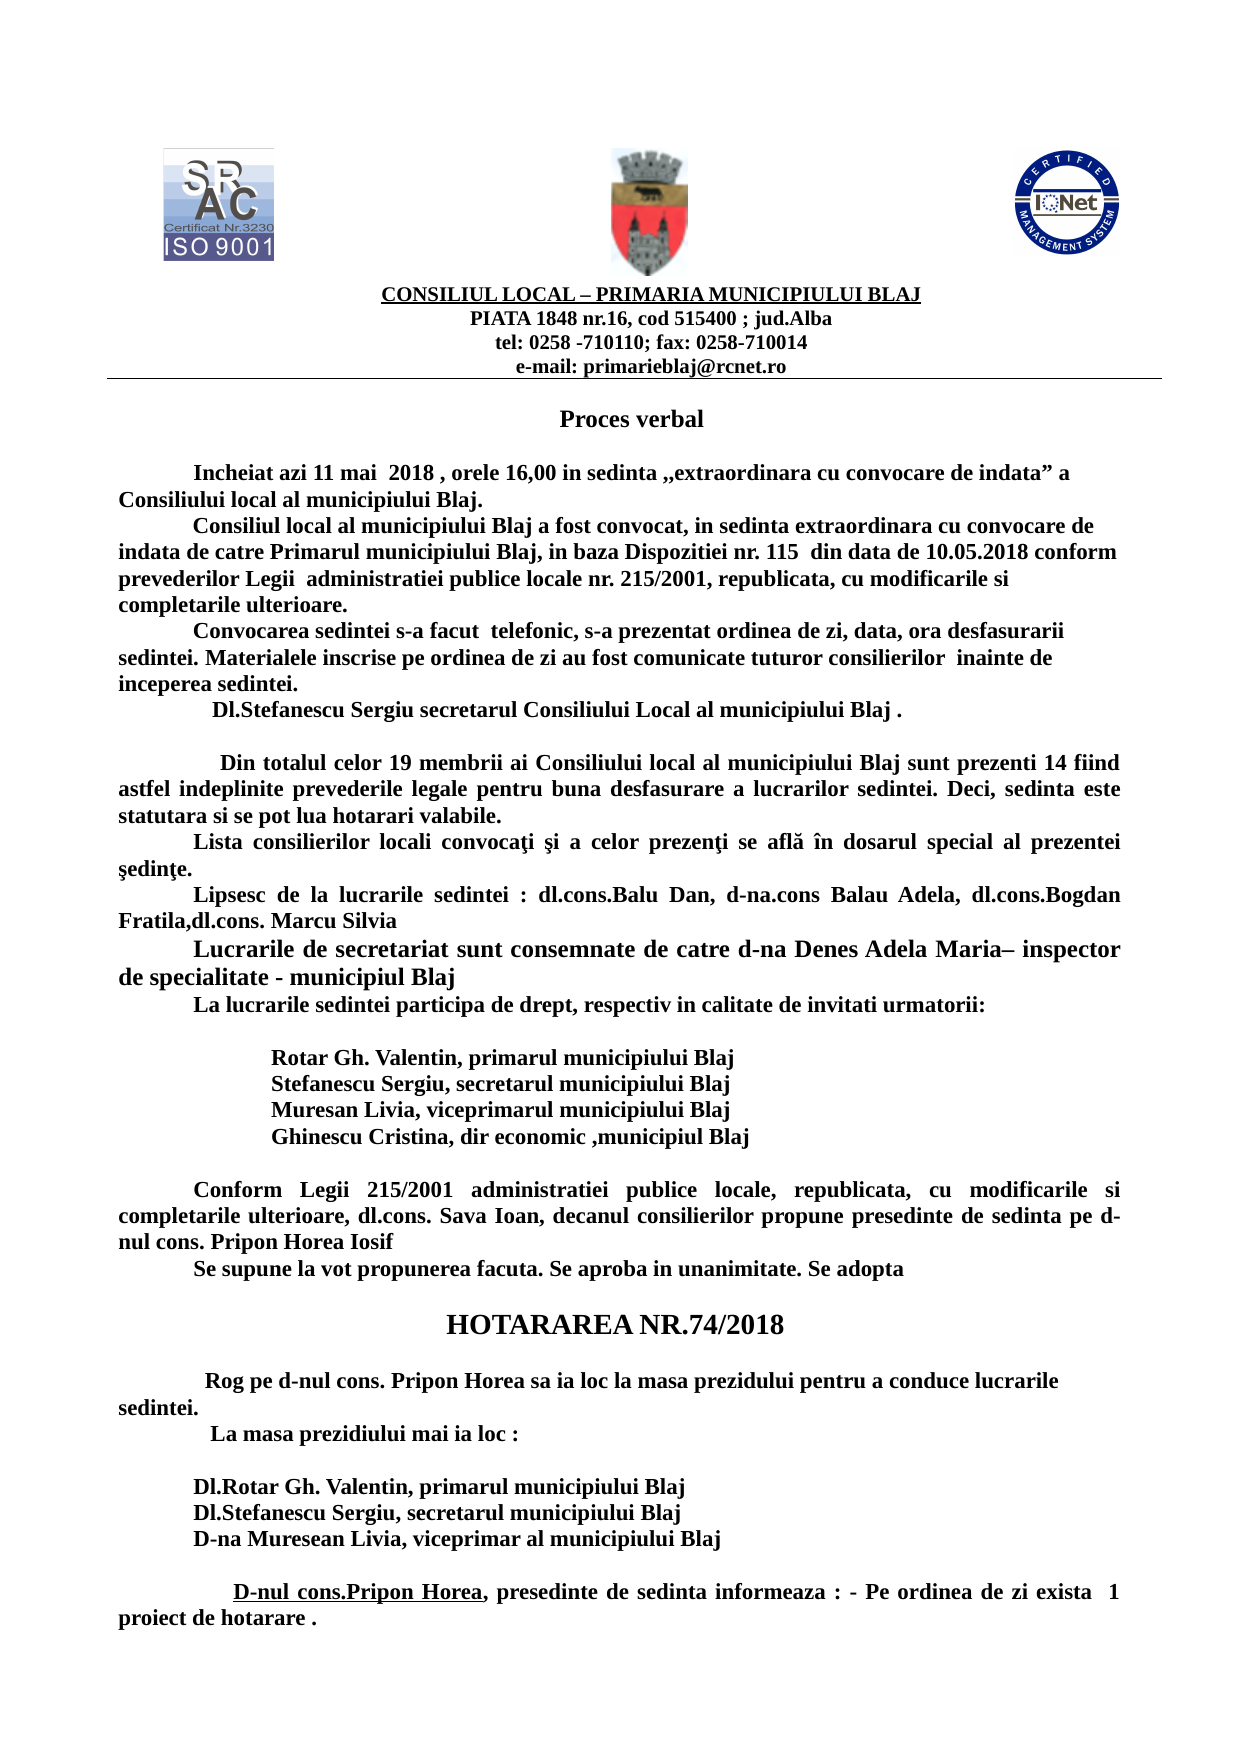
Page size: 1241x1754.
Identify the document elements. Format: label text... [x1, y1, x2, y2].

text sedintei. [118, 1394, 1122, 1420]
text Incheiat azi 11 mai 2018 , orele 16,00 in sedinta ,,extraordinara cu convocare de indata” a Consiliului local al municipiului Blaj. Consiliul local al municipiului Blaj a fost convocat, in sedinta extraordinara cu convocare de indata de catre Primarul municipiului Blaj, in baza Dispozitiei nr. 115 din data de 10.05.2018 conform prevederilor Legii administratiei publice locale nr. 215/2001, republicata, cu modificarile si completarile ulterioare. Convocarea sedintei s-a facut telefonic, s-a prezentat ordinea de zi, data, ora desfasurarii sedintei. Materialele inscrise pe ordinea de zi au fost comunicate tuturor consilierilor inainte de inceperea sedintei. [118, 459, 1122, 696]
table_cell [107, 281, 331, 378]
picture [1013, 148, 1120, 255]
text Din totalul celor 19 membrii ai Consiliului local al municipiului Blaj sunt prezenti 14 fiind astfel indeplinite prevederile legale pentru buna desfasurare a lucrarilor sedintei. Deci, sedinta este statutara si se pot lua hotarari valabile. [118, 749, 1122, 828]
table_header [107, 147, 331, 281]
text Lista consilierilor locali convocaţi şi a celor prezenţi se află în dosarul special al prezentei şedinţe. [118, 828, 1122, 881]
text Ghinescu Cristina, dir economic ,municipiul Blaj [118, 1123, 1122, 1149]
text D-nul cons.Pripon Horea, presedinte de sedinta informeaza : - Pe ordinea de zi exista 1 proiect de hotarare . [118, 1578, 1122, 1631]
table_header [971, 147, 1162, 281]
text Dl.Stefanescu Sergiu, secretarul municipiului Blaj [193, 1499, 1122, 1525]
text HOTARAREA NR.74/2018 [118, 1307, 1122, 1341]
text Rotar Gh. Valentin, primarul municipiului Blaj Stefanescu Sergiu, secretarul municipiului Blaj [118, 1044, 1122, 1097]
text Lucrarile de secretariat sunt consemnate de catre d-na Denes Adela Maria– inspector de specialitate - municipiul Blaj [118, 934, 1122, 991]
text Muresan Livia, viceprimarul municipiului Blaj [118, 1097, 1122, 1123]
text La lucrarile sedintei participa de drept, respectiv in calitate de invitati urmatorii: [193, 991, 1122, 1017]
text Rog pe d-nul cons. Pripon Horea sa ia loc la masa prezidului pentru a conduce lucrarile [118, 1367, 1122, 1394]
text D-na Muresean Livia, viceprimar al municipiului Blaj [193, 1525, 1122, 1552]
text Proces verbal [118, 404, 1122, 433]
text Se supune la vot propunerea facuta. Se aproba in unanimitate. Se adopta [118, 1255, 1122, 1281]
table_cell [971, 281, 1162, 378]
text Dl.Rotar Gh. Valentin, primarul municipiului Blaj [193, 1473, 1122, 1499]
text La masa prezidiului mai ia loc : [118, 1420, 1122, 1446]
text Conform Legii 215/2001 administratiei publice locale, republicata, cu modificarile si completarile ulterioare, dl.cons. Sava Ioan, decanul consilierilor propune presedinte de sedinta pe d-nul cons. Pripon Horea Iosif [118, 1176, 1122, 1255]
picture [163, 148, 274, 261]
table_cell CONSILIUL LOCAL – PRIMARIA MUNICIPIULUI BLAJ PIATA 1848 nr.16, cod 515400 ; jud.Alba tel: 0258 -710110; fax: 0258-710014 e-mail: primarieblaj@rcnet.ro [331, 281, 971, 378]
text Lipsesc de la lucrarile sedintei : dl.cons.Balu Dan, d-na.cons Balau Adela, dl.cons.Bogdan Fratila,dl.cons. Marcu Silvia [118, 881, 1122, 934]
text Dl.Stefanescu Sergiu secretarul Consiliului Local al municipiului Blaj . [118, 696, 1122, 723]
table_header [331, 147, 971, 281]
